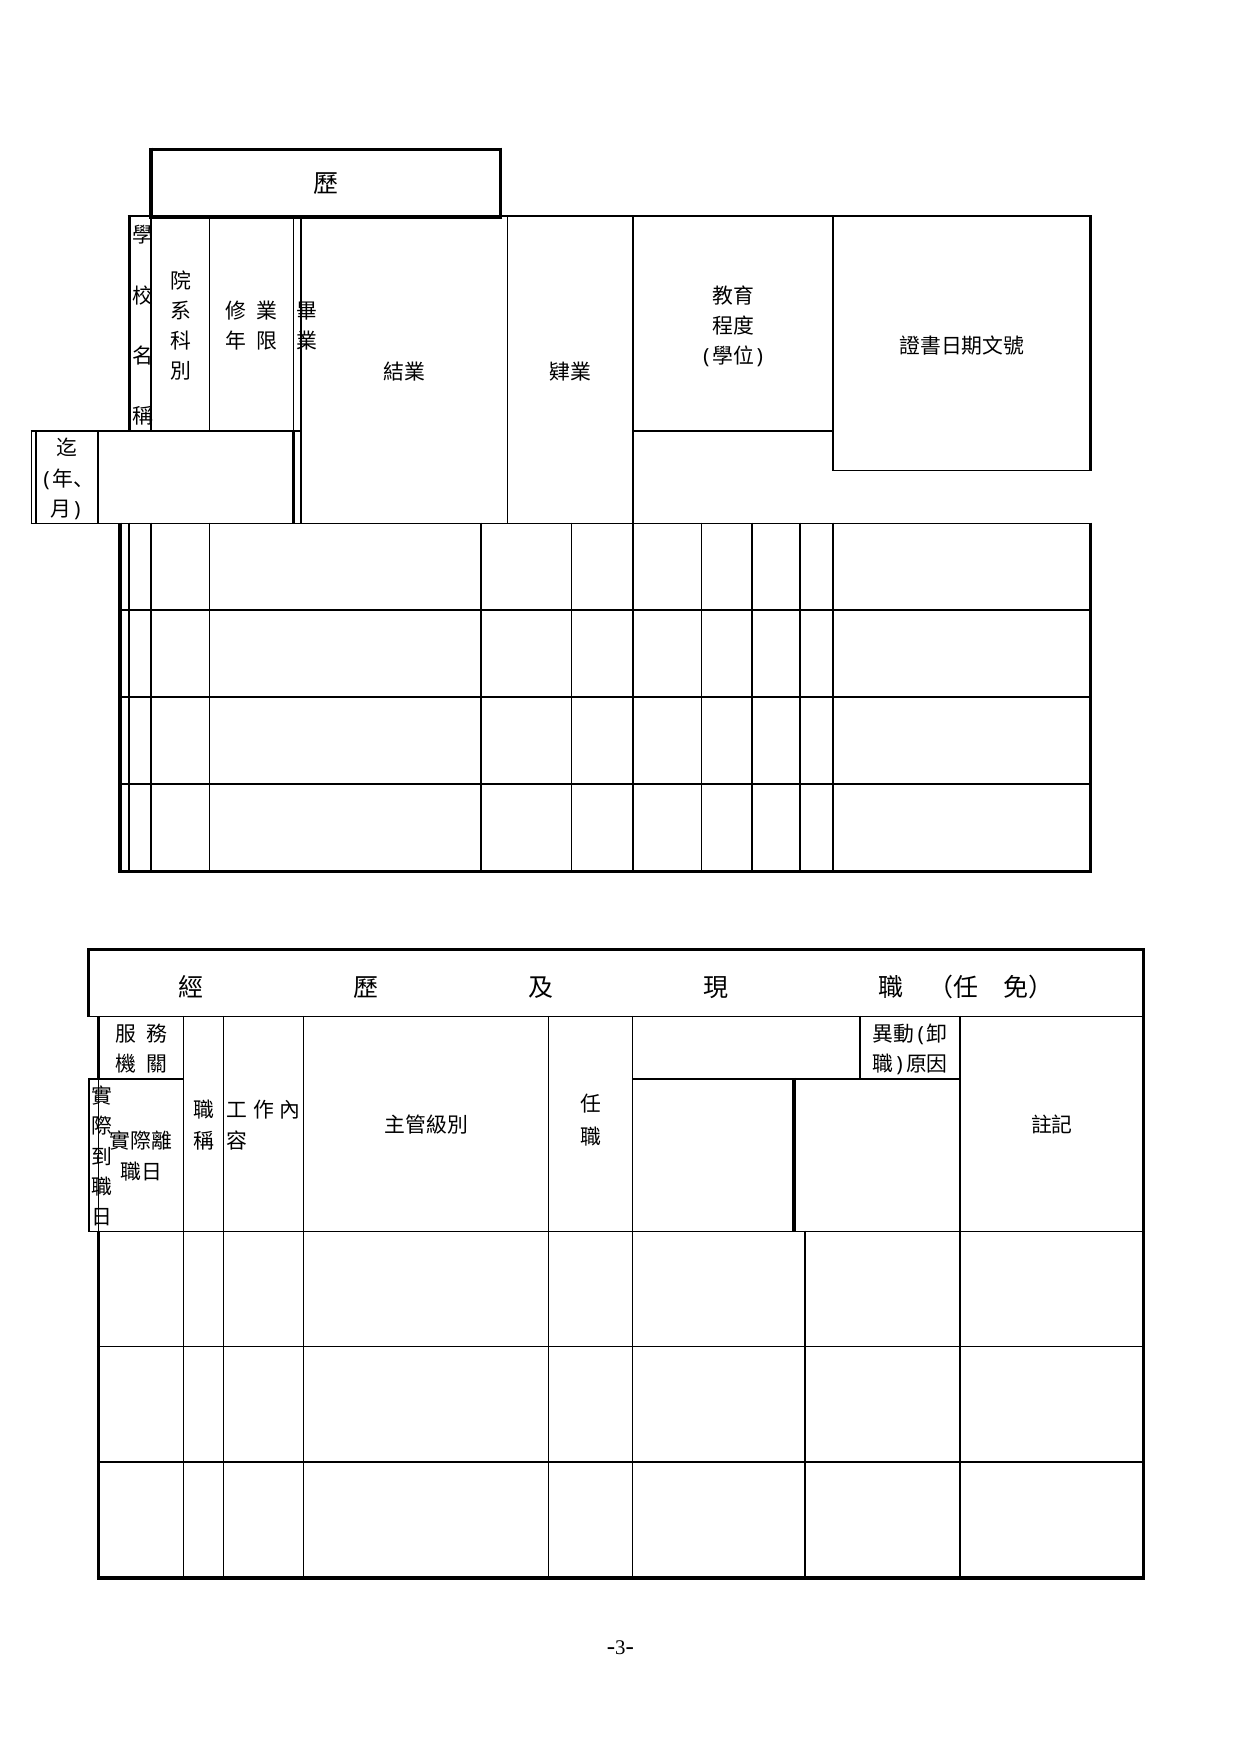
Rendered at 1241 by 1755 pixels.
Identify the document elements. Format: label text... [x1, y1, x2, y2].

table_cell [89, 1017, 97, 1078]
table_cell [31, 524, 36, 609]
table_cell [753, 785, 799, 870]
table_cell [753, 524, 799, 609]
table_cell [702, 785, 751, 870]
table_cell [31, 148, 36, 215]
table_cell 肄業 [508, 217, 632, 522]
table_cell [549, 1463, 632, 1576]
table_cell [753, 611, 799, 696]
table_cell [122, 611, 128, 696]
table_cell 主管級別 [304, 1017, 548, 1231]
table_cell [634, 524, 701, 609]
table_cell [961, 1232, 1142, 1346]
table_cell [572, 698, 632, 783]
table_cell [634, 698, 701, 783]
table_cell [100, 1347, 183, 1461]
table_cell 教育 程度 (學位) [634, 217, 832, 430]
table_cell [98, 148, 120, 215]
table_cell [572, 785, 632, 870]
table_header 經 歷 及 現 職 （任 免） [90, 951, 1142, 1016]
table_cell [36, 696, 98, 783]
table_cell [633, 1347, 804, 1461]
table_cell [633, 1232, 804, 1346]
table_cell [304, 1463, 548, 1576]
table_cell [801, 785, 832, 870]
table_cell [100, 1232, 183, 1346]
table_cell [98, 609, 118, 696]
table_cell [89, 1346, 97, 1461]
table_cell [36, 783, 98, 870]
table_cell 異動(卸職)原因 [861, 1017, 959, 1078]
table_cell [961, 1347, 1142, 1461]
table_cell [36, 148, 98, 215]
table_cell [702, 611, 751, 696]
table_cell 修 業 年 限 [210, 219, 293, 430]
table_cell [801, 611, 832, 696]
table_cell [210, 698, 480, 783]
table_cell 結業 [302, 217, 507, 522]
table_cell [633, 1080, 792, 1231]
table_cell [130, 611, 150, 696]
table_cell [482, 611, 571, 696]
table_cell [122, 698, 128, 783]
table_cell [120, 215, 128, 430]
table_cell [36, 524, 98, 609]
table_cell [129, 148, 149, 215]
table_cell [801, 698, 832, 783]
table_cell [224, 1232, 303, 1346]
table_cell [130, 524, 150, 609]
table_cell [482, 785, 571, 870]
table_cell [702, 698, 751, 783]
table_cell 院 系 科 別 [152, 219, 209, 430]
table_cell [120, 148, 129, 215]
table_cell [152, 524, 209, 609]
table_cell 實際到職日 [90, 1080, 98, 1231]
table_cell [834, 698, 1089, 783]
table_cell [98, 696, 118, 783]
table_cell [753, 698, 799, 783]
table_cell [36, 215, 98, 430]
table_cell [304, 1347, 548, 1461]
table_cell [834, 524, 1089, 609]
table_cell [633, 1463, 804, 1576]
table_cell [806, 1347, 959, 1461]
table_cell [122, 524, 128, 609]
table_cell [130, 785, 150, 870]
table_cell [98, 215, 120, 430]
table_cell [36, 609, 98, 696]
table_cell [99, 432, 292, 522]
table_cell [549, 1347, 632, 1461]
table_cell 迄(年、月) [37, 432, 97, 522]
table_cell [549, 1232, 632, 1346]
table_cell [100, 1463, 183, 1576]
table_cell 任 職 [549, 1017, 632, 1231]
table_cell [806, 1463, 959, 1576]
table_cell [304, 1232, 548, 1346]
table_cell 證書日期文號 [834, 217, 1089, 470]
table_cell [31, 609, 36, 696]
table_cell [31, 215, 36, 430]
table_cell [31, 696, 36, 783]
table_cell [89, 1232, 97, 1346]
table_cell [482, 524, 571, 609]
table_cell [152, 698, 209, 783]
table_cell [152, 611, 209, 696]
table_cell 工作內容 [224, 1017, 303, 1231]
table_cell [184, 1463, 223, 1576]
table_cell [184, 1232, 223, 1346]
table_cell 畢業 [294, 219, 300, 430]
table_cell [210, 785, 480, 870]
table_cell [98, 783, 118, 870]
table_cell [31, 783, 36, 870]
table_cell [130, 698, 150, 783]
table_cell [122, 785, 128, 870]
table_cell [961, 1463, 1142, 1576]
table_cell 歷 [153, 151, 499, 215]
table_cell [89, 1461, 97, 1576]
table_cell [210, 611, 480, 696]
table_cell 職稱 [184, 1017, 223, 1231]
table_cell [634, 785, 701, 870]
table_cell [806, 1232, 959, 1346]
table_cell [801, 524, 832, 609]
table_cell [184, 1347, 223, 1461]
table_cell [152, 785, 209, 870]
table_cell [224, 1463, 303, 1576]
table_cell [834, 611, 1089, 696]
table_cell [572, 524, 632, 609]
table_cell 學 校 名 稱 [131, 217, 150, 430]
table_cell [224, 1347, 303, 1461]
table_cell 註記 [961, 1017, 1142, 1231]
table_cell [482, 698, 571, 783]
table_cell 服 務 機 關 [100, 1017, 183, 1078]
table_cell [633, 1017, 859, 1078]
table_cell [98, 524, 118, 609]
table_cell [210, 524, 480, 609]
table_cell 實際離職日 [99, 1080, 183, 1231]
table_cell [702, 524, 751, 609]
table_cell [834, 785, 1089, 870]
table_cell [634, 611, 701, 696]
table_cell [572, 611, 632, 696]
